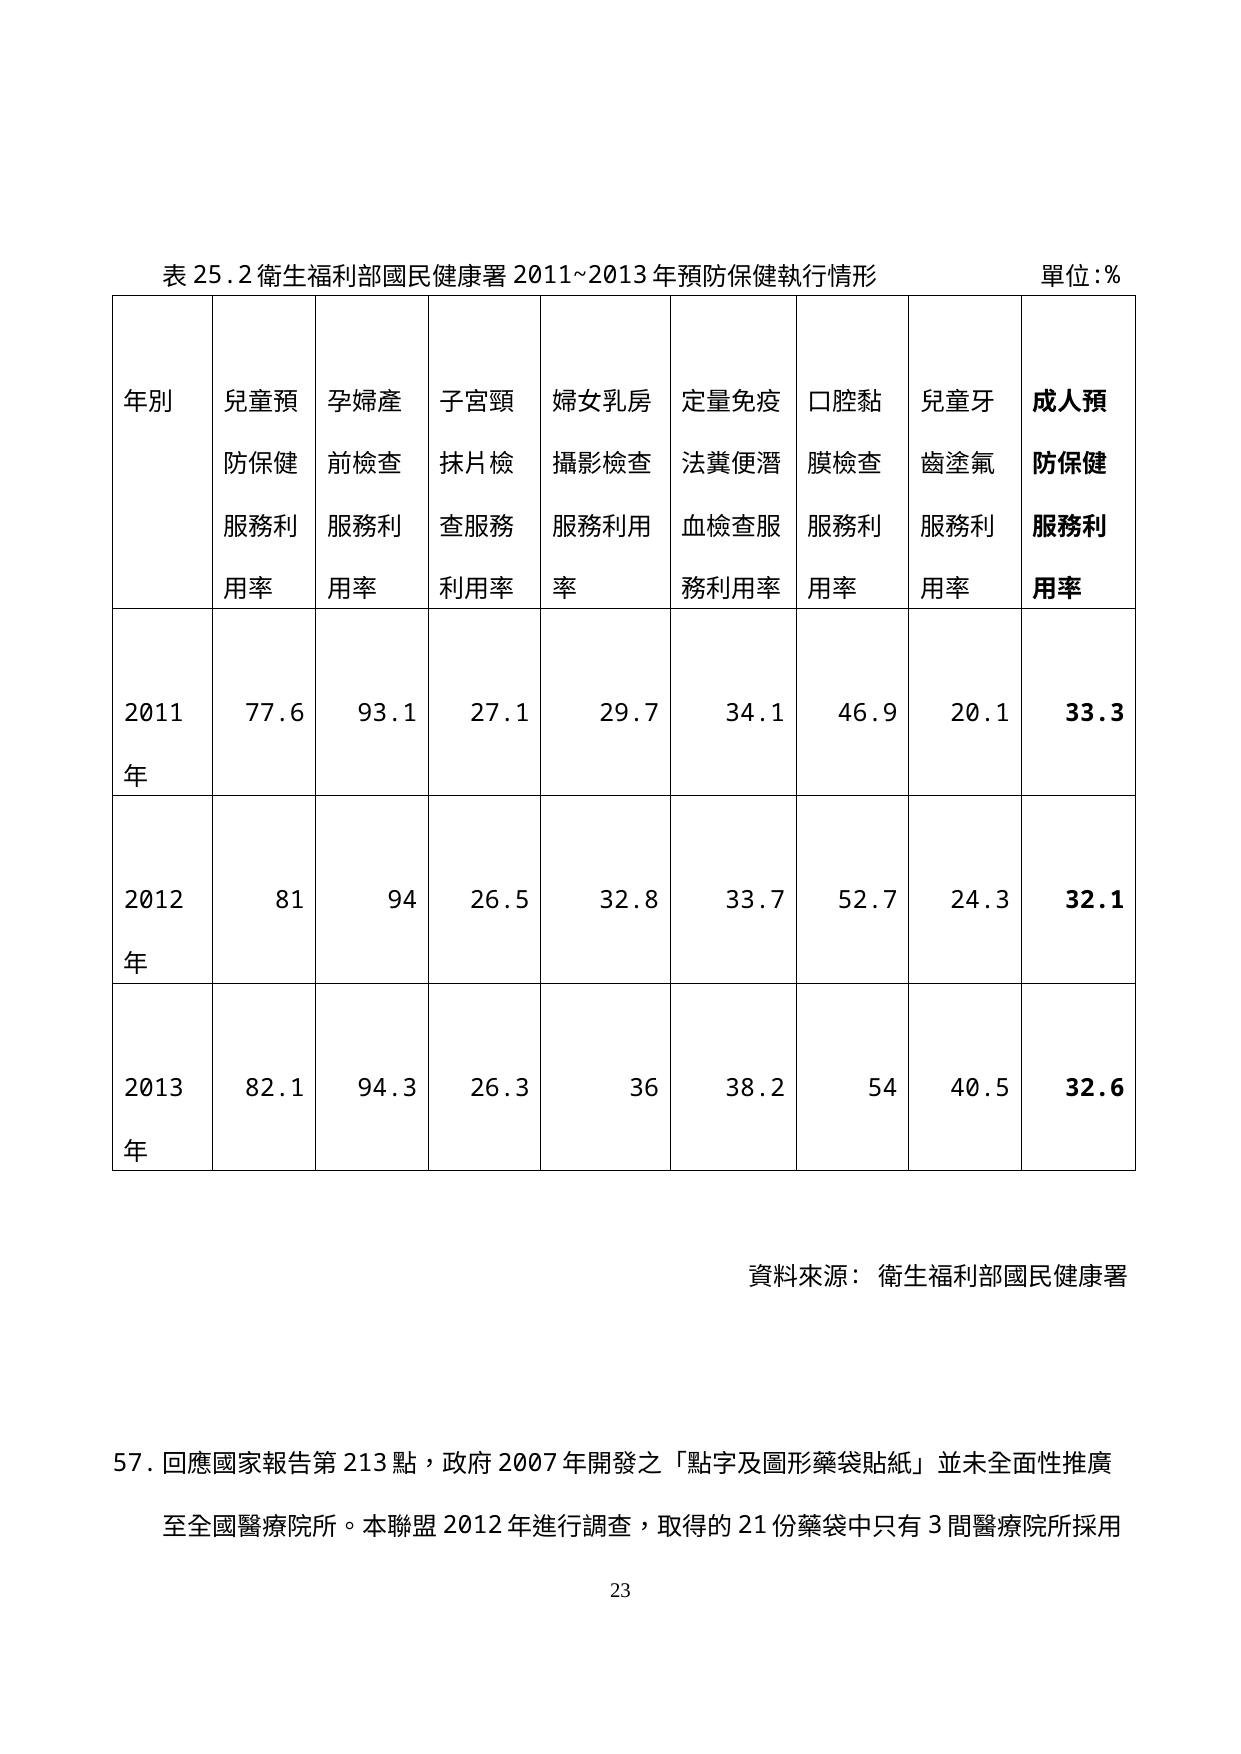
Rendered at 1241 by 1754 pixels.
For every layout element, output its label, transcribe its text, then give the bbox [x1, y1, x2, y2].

table_header 定量免疫法糞便潛血檢查服務利用率 [671, 296, 796, 607]
table_cell 2012年 [113, 796, 212, 982]
table_cell 36 [541, 984, 670, 1170]
table_cell 77.6 [213, 609, 315, 795]
table_cell 33.3 [1022, 609, 1135, 795]
table_cell 81 [213, 796, 315, 982]
table_header 孕婦產前檢查服務利用率 [316, 296, 428, 607]
table_cell 20.1 [909, 609, 1021, 795]
table_header 兒童牙齒塗氟服務利用率 [909, 296, 1021, 607]
table_cell 32.1 [1022, 796, 1135, 982]
table_cell 40.5 [909, 984, 1021, 1170]
list 回應國家報告第213點，政府2007年開發之「點字及圖形藥袋貼紙」並未全面性推廣至全國醫療院所。本聯盟2012年進行調查，取得的21份藥袋中只有3間醫療院所採用 [112, 1420, 1128, 1545]
table_header 兒童預防保健服務利用率 [213, 296, 315, 607]
table_cell 2013年 [113, 984, 212, 1170]
table_cell 33.7 [671, 796, 796, 982]
table_header 口腔黏膜檢查服務利用率 [797, 296, 908, 607]
table_header 婦女乳房攝影檢查服務利用率 [541, 296, 670, 607]
table_header 年別 [113, 296, 212, 607]
table_cell 32.8 [541, 796, 670, 982]
table_cell 93.1 [316, 609, 428, 795]
text 表25.2衛生福利部國民健康署2011~2013年預防保健執行情形 單位:% [162, 232, 1128, 295]
table_cell 32.6 [1022, 984, 1135, 1170]
table_cell 29.7 [541, 609, 670, 795]
text 資料來源: 衛生福利部國民健康署 [162, 1232, 1128, 1295]
table_cell 94 [316, 796, 428, 982]
table_header 子宮頸抹片檢查服務利用率 [429, 296, 540, 607]
table_cell 2011年 [113, 609, 212, 795]
table_header 成人預防保健服務利用率 [1022, 296, 1135, 607]
table_cell 94.3 [316, 984, 428, 1170]
table_cell 82.1 [213, 984, 315, 1170]
table_cell 34.1 [671, 609, 796, 795]
table_cell 27.1 [429, 609, 540, 795]
table_cell 46.9 [797, 609, 908, 795]
table_cell 26.3 [429, 984, 540, 1170]
table_cell 38.2 [671, 984, 796, 1170]
table_cell 52.7 [797, 796, 908, 982]
table_cell 24.3 [909, 796, 1021, 982]
table_cell 26.5 [429, 796, 540, 982]
table_cell 54 [797, 984, 908, 1170]
